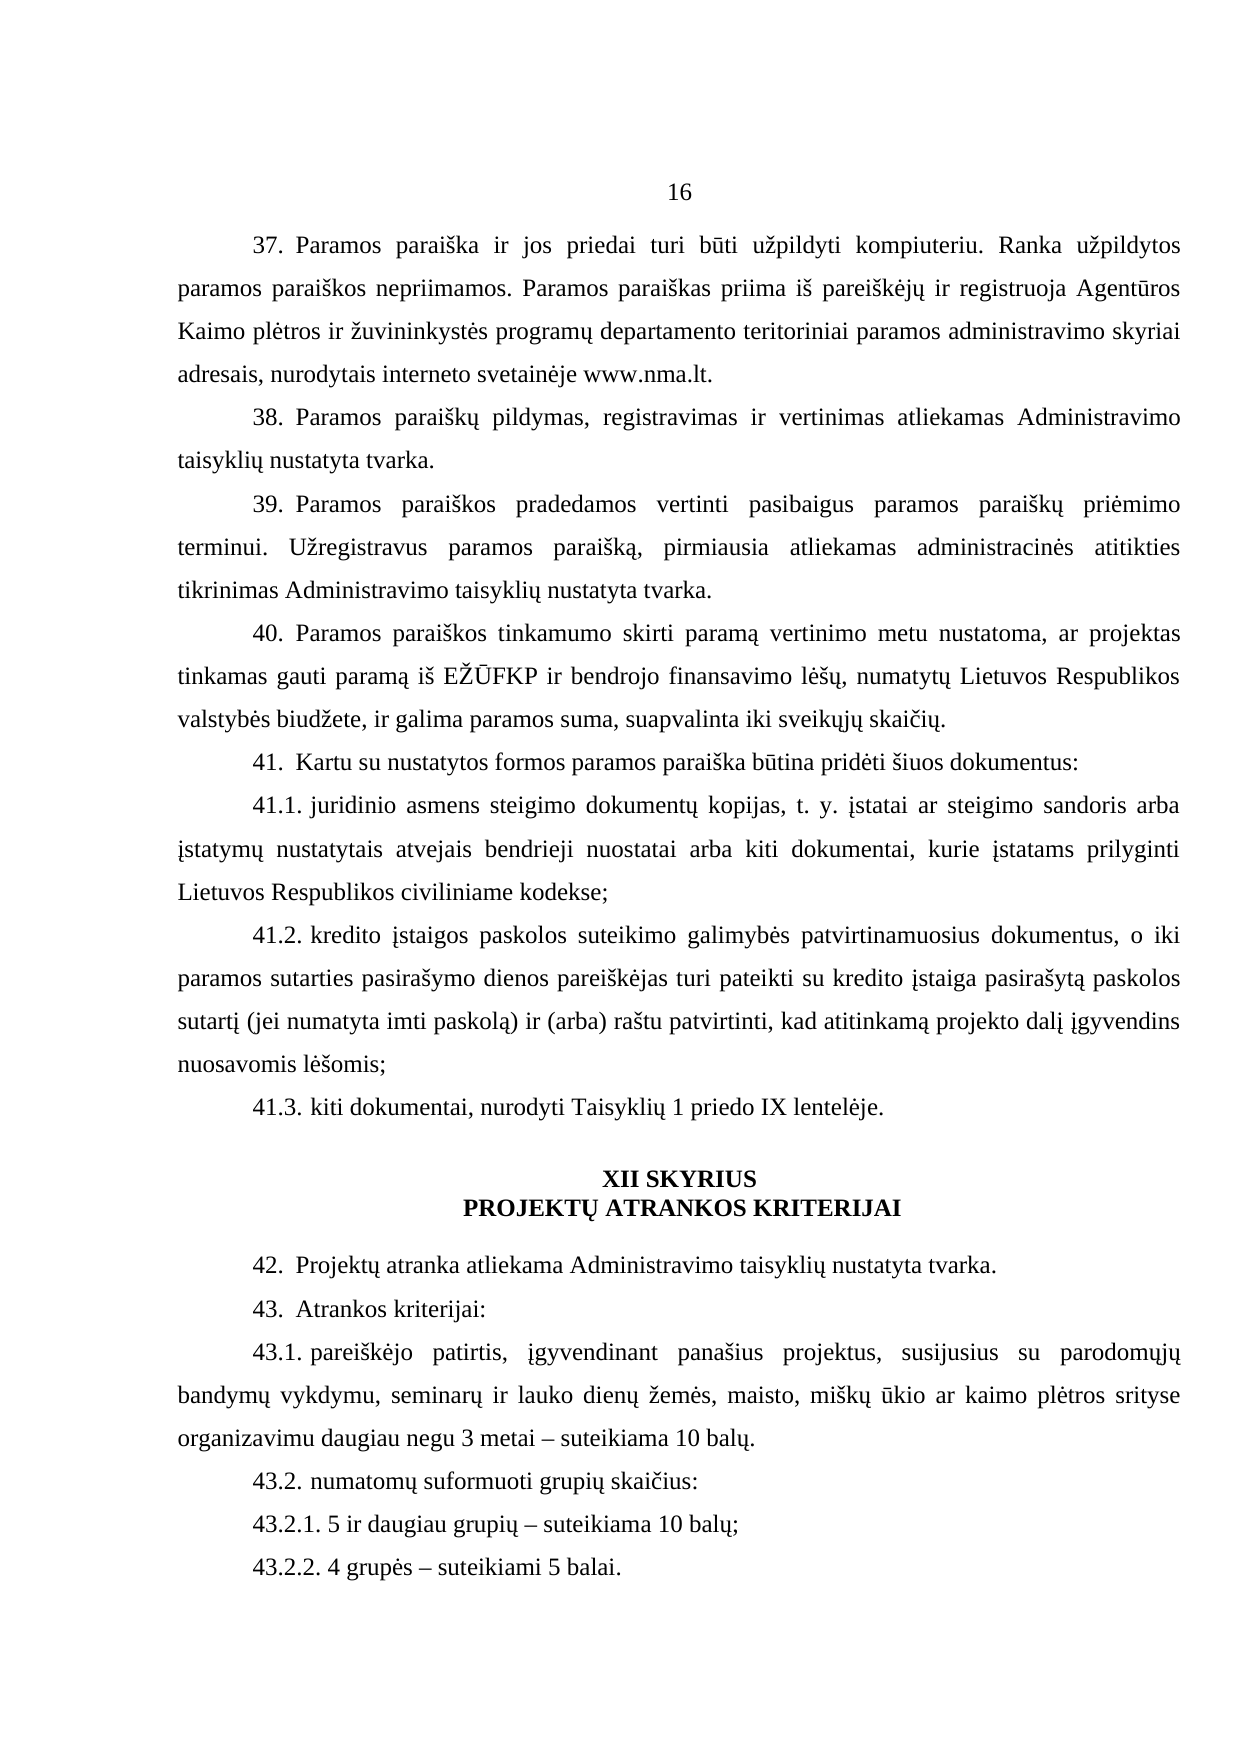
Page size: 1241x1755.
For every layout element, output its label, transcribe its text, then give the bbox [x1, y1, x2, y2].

text PROJEKTŲ ATRANKOS KRITERIJAI [177, 1193, 1181, 1222]
text 42. Projektų atranka atliekama Administravimo taisyklių nustatyta tvarka. [177, 1251, 1181, 1279]
text 43.2. numatomų suformuoti grupių skaičius: [177, 1466, 1181, 1495]
text 41.1. juridinio asmens steigimo dokumentų kopijas, t. y. įstatai ar steigimo sandoris arba įstatymų nustatytais atvejais bendrieji nuostatai arba kiti dokumentai, kurie įstatams prilyginti Lietuvos Respublikos civiliniame kodekse; [177, 791, 1181, 906]
text 37. Paramos paraiška ir jos priedai turi būti užpildyti kompiuteriu. Ranka užpildytos paramos paraiškos nepriimamos. Paramos paraiškas priima iš pareiškėjų ir registruoja Agentūros Kaimo plėtros ir žuvininkystės programų departamento teritoriniai paramos administravimo skyriai adresais, nurodytais interneto svetainėje www.nma.lt. [177, 230, 1181, 388]
text XII SKYRIUS [177, 1164, 1181, 1193]
text 41.2. kredito įstaigos paskolos suteikimo galimybės patvirtinamuosius dokumentus, o iki paramos sutarties pasirašymo dienos pareiškėjas turi pateikti su kredito įstaiga pasirašytą paskolos sutartį (jei numatyta imti paskolą) ir (arba) raštu patvirtinti, kad atitinkamą projekto dalį įgyvendins nuosavomis lėšomis; [177, 920, 1181, 1078]
text 43.1. pareiškėjo patirtis, įgyvendinant panašius projektus, susijusius su parodomųjų bandymų vykdymu, seminarų ir lauko dienų žemės, maisto, miškų ūkio ar kaimo plėtros srityse organizavimu daugiau negu 3 metai – suteikiama 10 balų. [177, 1337, 1181, 1452]
text 43.2.2. 4 grupės – suteikiami 5 balai. [252, 1552, 1181, 1581]
text 38. Paramos paraiškų pildymas, registravimas ir vertinimas atliekamas Administravimo taisyklių nustatyta tvarka. [177, 402, 1181, 474]
text 40. Paramos paraiškos tinkamumo skirti paramą vertinimo metu nustatoma, ar projektas tinkamas gauti paramą iš EŽŪFKP ir bendrojo finansavimo lėšų, numatytų Lietuvos Respublikos valstybės biudžete, ir galima paramos suma, suapvalinta iki sveikųjų skaičių. [177, 618, 1181, 733]
text 41. Kartu su nustatytos formos paramos paraiška būtina pridėti šiuos dokumentus: [177, 747, 1181, 776]
text 43. Atrankos kriterijai: [177, 1294, 1181, 1322]
text 43.2.1. 5 ir daugiau grupių – suteikiama 10 balų; [252, 1509, 1181, 1538]
text 41.3. kiti dokumentai, nurodyti Taisyklių 1 priedo IX lentelėje. [252, 1092, 1181, 1121]
text 39. Paramos paraiškos pradedamos vertinti pasibaigus paramos paraiškų priėmimo terminui. Užregistravus paramos paraišką, pirmiausia atliekamas administracinės atitikties tikrinimas Administravimo taisyklių nustatyta tvarka. [177, 489, 1181, 604]
